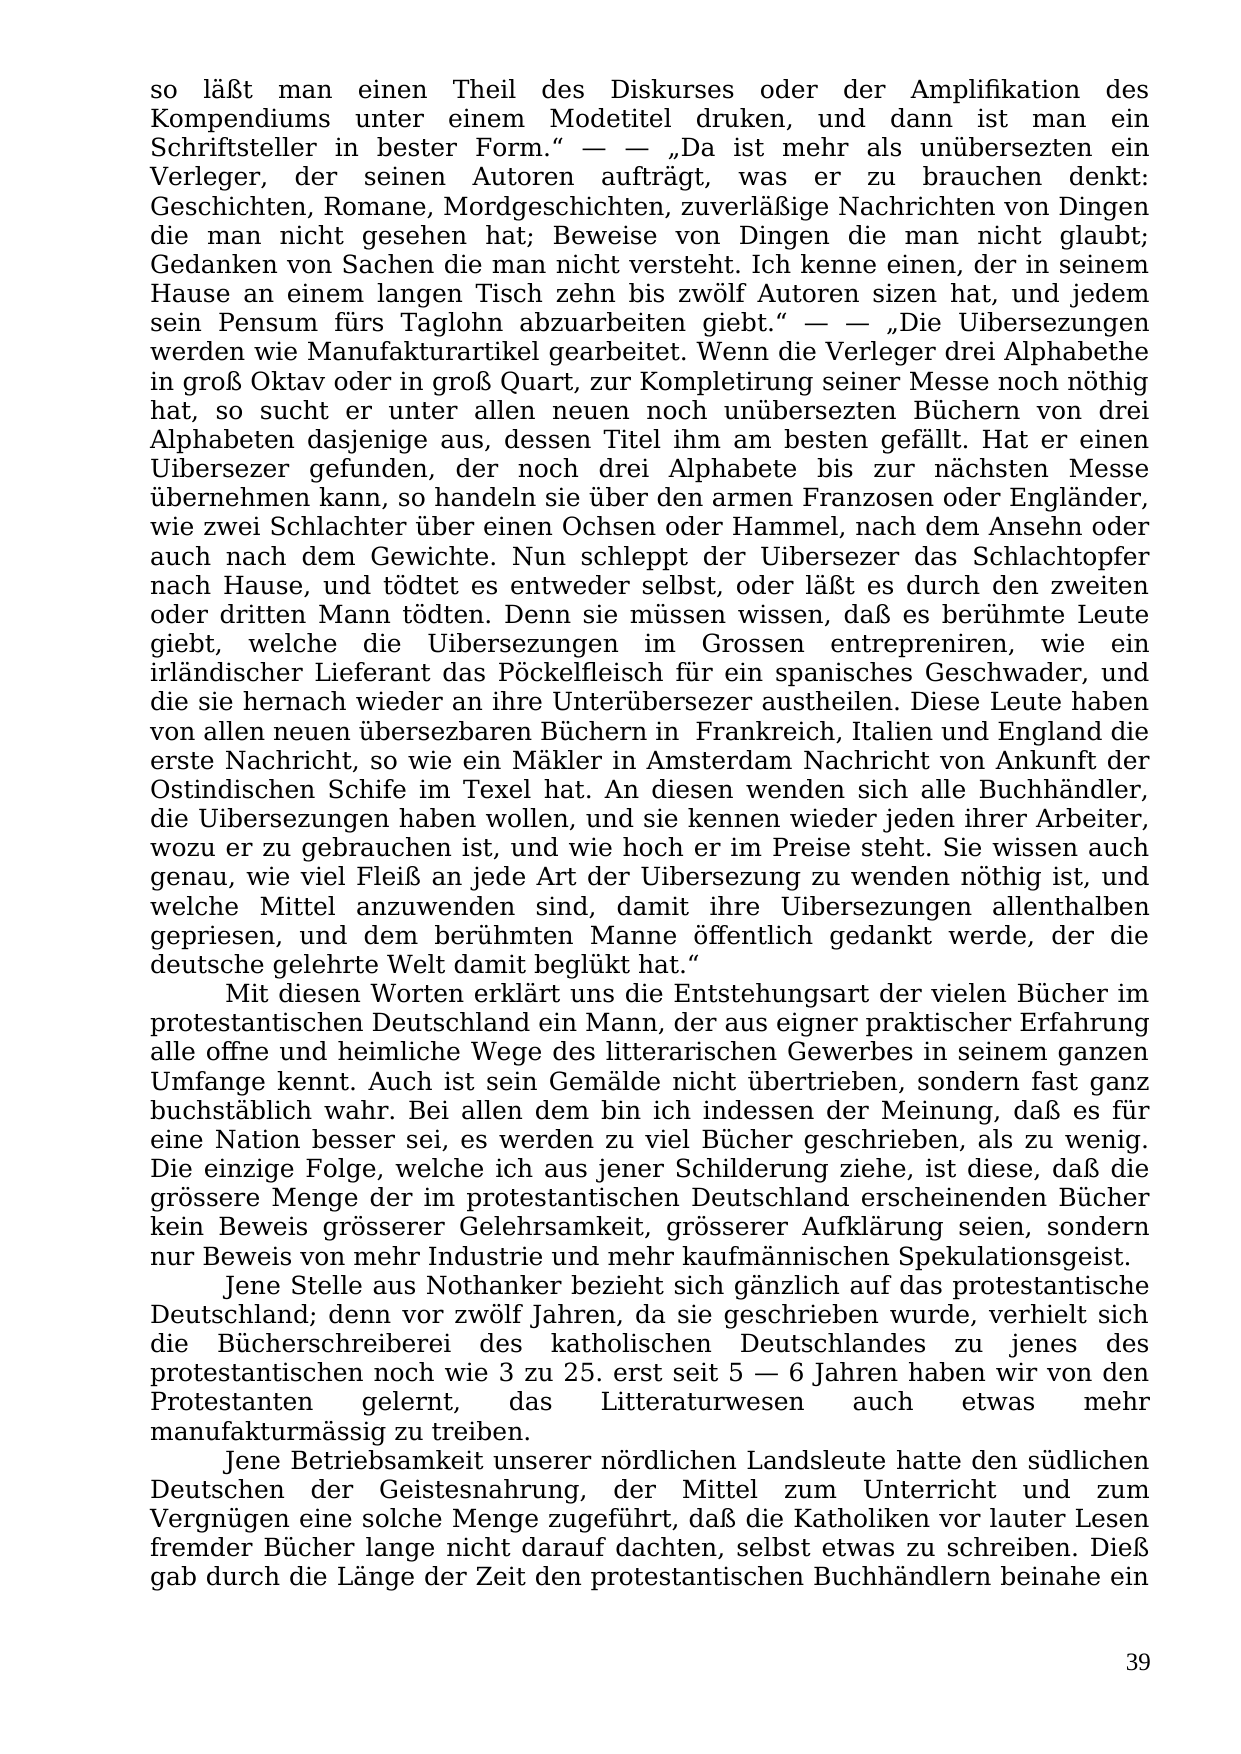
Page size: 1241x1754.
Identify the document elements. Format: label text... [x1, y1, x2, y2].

text Jene Betriebsamkeit unserer nördlichen Landsleute hatte den südlichen Deutschen der Geistesnahrung, der Mittel zum Unterricht und zum Vergnügen eine solche Menge zugeführt, daß die Katholiken vor lauter Lesen fremder Bücher lange nicht darauf dachten, selbst etwas zu schreiben. Dieß gab durch die Länge der Zeit den protestantischen Buchhändlern beinahe ein [150, 1446, 1151, 1592]
text Mit diesen Worten erklärt uns die Entstehungsart der vielen Bücher im protestantischen Deutschland ein Mann, der aus eigner praktischer Erfahrung alle offne und heimliche Wege des litterarischen Gewerbes in seinem ganzen Umfange kennt. Auch ist sein Gemälde nicht übertrieben, sondern fast ganz buchstäblich wahr. Bei allen dem bin ich indessen der Meinung, daß es für eine Nation besser sei, es werden zu viel Bücher geschrieben, als zu wenig. Die einzige Folge, welche ich aus jener Schilderung ziehe, ist diese, daß die grössere Menge der im protestantischen Deutschland erscheinenden Bücher kein Beweis grösserer Gelehrsamkeit, grösserer Aufklärung seien, sondern nur Beweis von mehr Industrie und mehr kaufmännischen Spekulationsgeist. [150, 979, 1151, 1271]
text Jene Stelle aus Nothanker bezieht sich gänzlich auf das protestantische Deutschland; denn vor zwölf Jahren, da sie geschrieben wurde, verhielt sich die Bücherschreiberei des katholischen Deutschlandes zu jenes des protestantischen noch wie 3 zu 25. erst seit 5 — 6 Jahren haben wir von den Protestanten gelernt, das Litteraturwesen auch etwas mehr manufakturmässig zu treiben. [150, 1271, 1151, 1446]
text so läßt man einen Theil des Diskurses oder der Amplifikation des Kompendiums unter einem Modetitel druken, und dann ist man ein Schriftsteller in bester Form.“ — — „Da ist mehr als unübersezten ein Verleger, der seinen Autoren aufträgt, was er zu brauchen denkt: Geschichten, Romane, Mordgeschichten, zuverläßige Nachrichten von Dingen die man nicht gesehen hat; Beweise von Dingen die man nicht glaubt; Gedanken von Sachen die man nicht versteht. Ich kenne einen, der in seinem Hause an einem langen Tisch zehn bis zwölf Autoren sizen hat, und jedem sein Pensum fürs Taglohn abzuarbeiten giebt.“ — — „Die Uibersezungen werden wie Manufakturartikel gearbeitet. Wenn die Verleger drei Alphabethe in groß Oktav oder in groß Quart, zur Kompletirung seiner Messe noch nöthig hat, so sucht er unter allen neuen noch unübersezten Büchern von drei Alphabeten dasjenige aus, dessen Titel ihm am besten gefällt. Hat er einen Uibersezer gefunden, der noch drei Alphabete bis zur nächsten Messe übernehmen kann, so handeln sie über den armen Franzosen oder Engländer, wie zwei Schlachter über einen Ochsen oder Hammel, nach dem Ansehn oder auch nach dem Gewichte. Nun schleppt der Uibersezer das Schlachtopfer nach Hause, und tödtet es entweder selbst, oder läßt es durch den zweiten oder dritten Mann tödten. Denn sie müssen wissen, daß es berühmte Leute giebt, welche die Uibersezungen im Grossen entrepreniren, wie ein irländischer Lieferant das Pöckelfleisch für ein spanisches Geschwader, und die sie hernach wieder an ihre Unterübersezer austheilen. Diese Leute haben von allen neuen übersezbaren Büchern in Frankreich, Italien und England die erste Nachricht, so wie ein Mäkler in Amsterdam Nachricht von Ankunft der Ostindischen Schife im Texel hat. An diesen wenden sich alle Buchhändler, die Uibersezungen haben wollen, und sie kennen wieder jeden ihrer Arbeiter, wozu er zu gebrauchen ist, und wie hoch er im Preise steht. Sie wissen auch genau, wie viel Fleiß an jede Art der Uibersezung zu wenden nöthig ist, und welche Mittel anzuwenden sind, damit ihre Uibersezungen allenthalben gepriesen, und dem berühmten Manne öffentlich gedankt werde, der die deutsche gelehrte Welt damit beglükt hat.“ [150, 75, 1151, 979]
